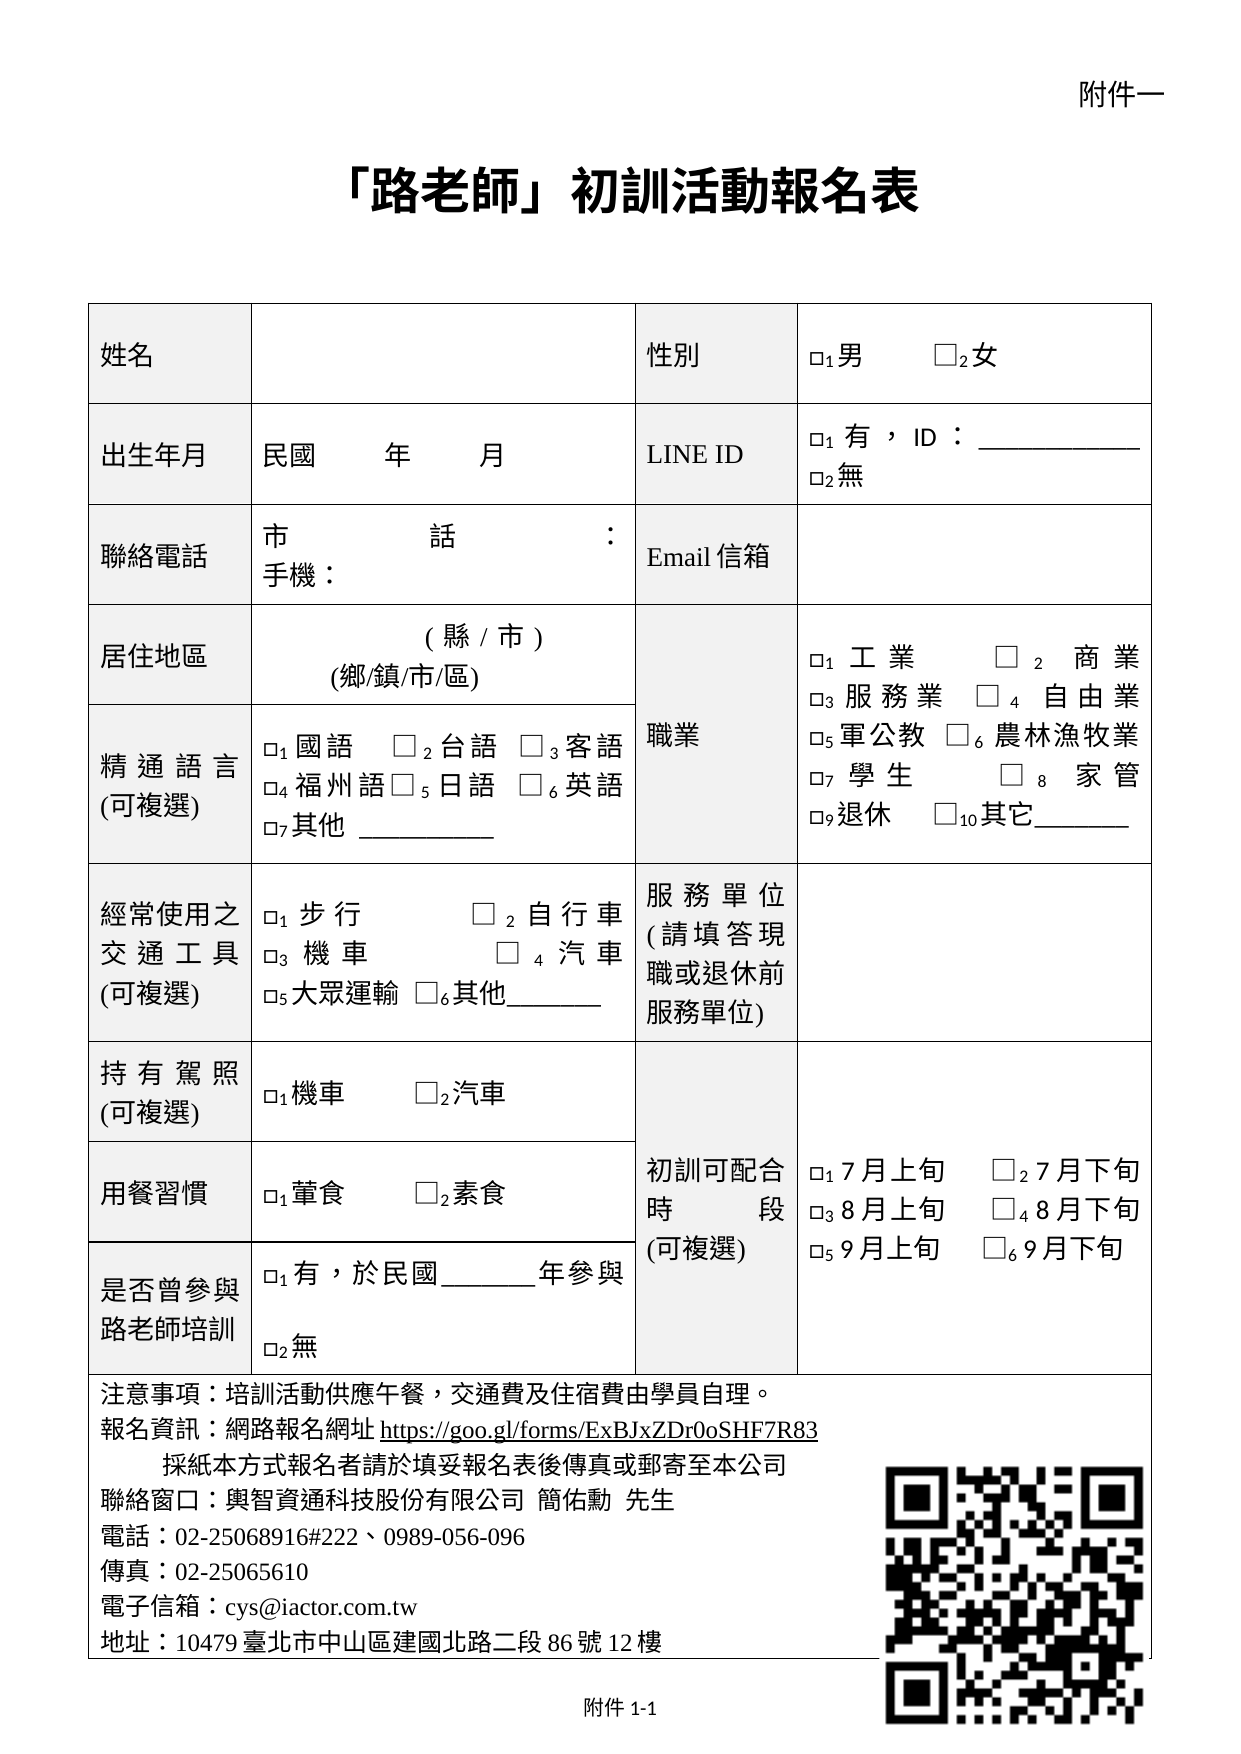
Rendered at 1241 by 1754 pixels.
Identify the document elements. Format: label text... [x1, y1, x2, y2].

table_cell 是否曾參與路老師培訓 [89, 1243, 251, 1374]
table_cell 聯絡電話 [89, 505, 251, 604]
table_header □1男 □2女 [798, 304, 1151, 403]
table_cell 用餐習慣 [89, 1142, 251, 1241]
table_cell □1有，ID：____________ □2無 [798, 404, 1151, 503]
table_cell □1步行 □2自行車 □3機車 □4汽車 □5大眾運輸 □6其他_______ [252, 864, 635, 1041]
table_cell 民國 年 月 [252, 404, 635, 503]
table_cell □1機車 □2汽車 [252, 1042, 635, 1141]
table_cell 出生年月 [89, 404, 251, 503]
table_cell [798, 864, 1151, 1041]
table_cell 職業 [636, 605, 797, 863]
table_cell □1國語 □2台語 □3客語 □4福州語□5日語 □6英語 □7其他 __________ [252, 705, 635, 863]
table_cell (縣/市) (鄉/鎮/市/區) [252, 605, 635, 704]
table_cell LINE ID [636, 404, 797, 503]
table_cell 市話： 手機： [252, 505, 635, 604]
table_cell [798, 505, 1151, 604]
table_header [252, 304, 635, 403]
table_cell □1有，於民國_______年參與 □2無 [252, 1243, 635, 1374]
subtitle 「路老師」初訓活動報名表 [75, 115, 1165, 240]
table_cell 精通語言 (可複選) [89, 705, 251, 863]
table_cell Email信箱 [636, 505, 797, 604]
table_cell □1 7月上旬 □2 7月下旬 □3 8月上旬 □4 8月下旬 □5 9月上旬 □6 9月下旬 [798, 1042, 1151, 1374]
table_cell □1工業 □2 商業 □3服務業 □4 自由業 □5軍公教 □6 農林漁牧業 □7學生 □8 家管 □9退休 □10其它_______ [798, 605, 1151, 863]
table_cell 初訓可配合時段 (可複選) [636, 1042, 797, 1374]
table_cell □1葷食 □2素食 [252, 1142, 635, 1241]
table_cell 居住地區 [89, 605, 251, 704]
table_cell 持有駕照 (可複選) [89, 1042, 251, 1141]
table_header 性別 [636, 304, 797, 403]
table_cell 經常使用之交通工具 (可複選) [89, 864, 251, 1041]
table_cell 注意事項：培訓活動供應午餐，交通費及住宿費由學員自理。 報名資訊：網路報名網址https://goo.gl/forms/ExBJxZDr0oSHF7R83 採紙本方式報名者請於填妥報名表後傳真或郵寄至本公司 聯絡窗口：輿智資通科技股份有限公司 簡佑勳 先生 電話：02-25068916#222、0989-056-096 傳真：02-25065610 電子信箱：cys@iactor.com.tw 地址：10479臺北市中山區建國北路二段86號12樓 [89, 1375, 1151, 1658]
table_cell 服務單位 (請填答現職或退休前服務單位) [636, 864, 797, 1041]
table_header 姓名 [89, 304, 251, 403]
